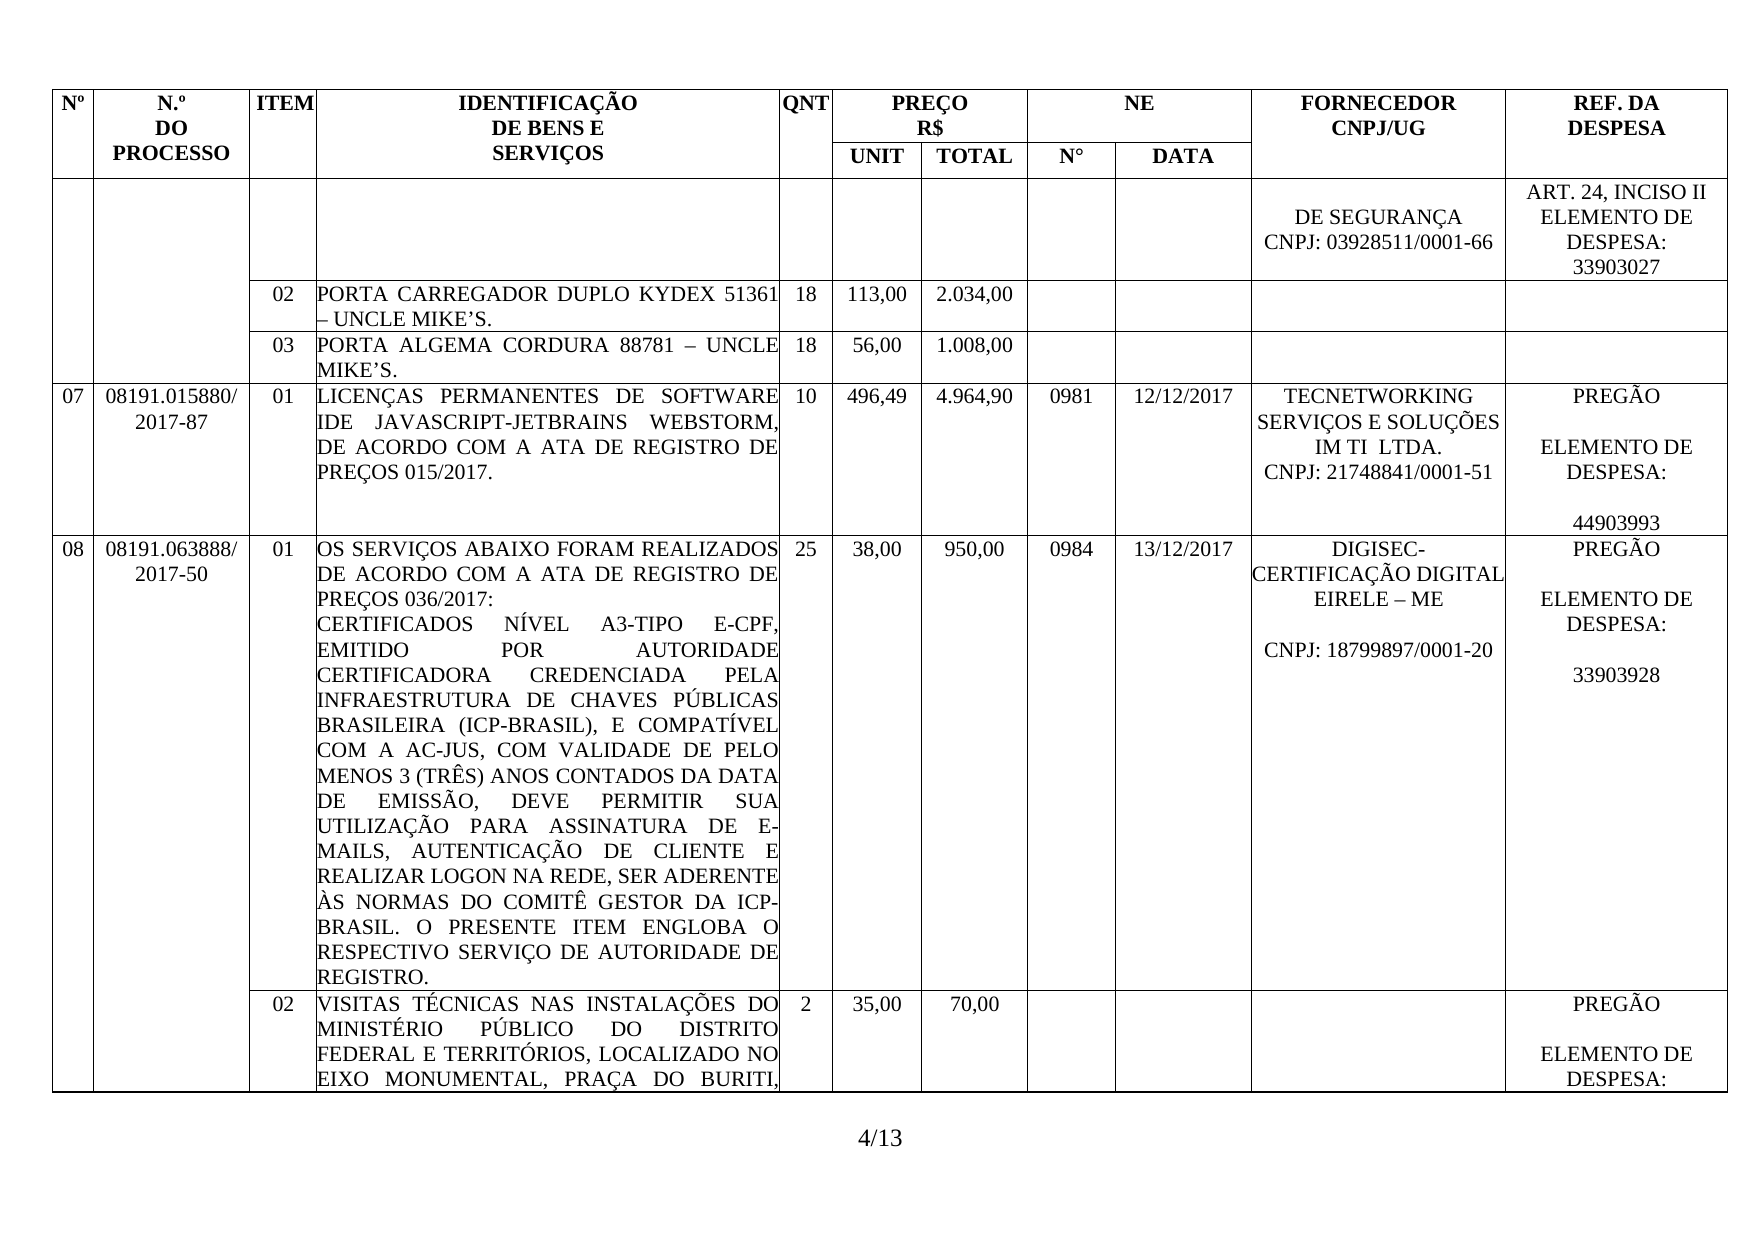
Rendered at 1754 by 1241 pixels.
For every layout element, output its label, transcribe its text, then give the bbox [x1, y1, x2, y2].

table_header NE [1028, 90, 1251, 142]
table_cell VISITAS TÉCNICAS NAS INSTALAÇÕES DO MINISTÉRIO PÚBLICO DO DISTRITO FEDERAL E TERRITÓRIOS, LOCALIZADO NO EIXO MONUMENTAL, PRAÇA DO BURITI, [317, 991, 779, 1091]
table_cell DIGISEC- CERTIFICAÇÃO DIGITAL EIRELE – ME CNPJ: 18799897/0001-20 [1252, 536, 1505, 989]
table_cell [1116, 179, 1251, 279]
table_cell 1.008,00 [922, 332, 1027, 382]
table_header IDENTIFICAÇÃO DE BENS E SERVIÇOS [317, 90, 779, 178]
table_cell 25 [780, 536, 832, 989]
table_cell 08191.015880/ 2017-87 [94, 384, 249, 535]
table_cell [250, 179, 316, 279]
table_cell 01 [250, 536, 316, 989]
table_cell 01 [250, 384, 316, 535]
table_cell [1506, 332, 1727, 382]
table_cell 18 [780, 332, 832, 382]
table_cell [1028, 991, 1115, 1091]
table_cell DATA [1116, 143, 1251, 178]
table_cell [1252, 991, 1505, 1091]
table_cell [317, 179, 779, 279]
table_cell [53, 179, 93, 382]
table_cell OS SERVIÇOS ABAIXO FORAM REALIZADOS DE ACORDO COM A ATA DE REGISTRO DE PREÇOS 036/2017: CERTIFICADOS NÍVEL A3-TIPO E-CPF, EMITIDO POR AUTORIDADE CERTIFICADORA CREDENCIADA PELA INFRAESTRUTURA DE CHAVES PÚBLICAS BRASILEIRA (ICP-BRASIL), E COMPATÍVEL COM A AC-JUS, COM VALIDADE DE PELO MENOS 3 (TRÊS) ANOS CONTADOS DA DATA DE EMISSÃO, DEVE PERMITIR SUA UTILIZAÇÃO PARA ASSINATURA DE E-MAILS, AUTENTICAÇÃO DE CLIENTE E REALIZAR LOGON NA REDE, SER ADERENTE ÀS NORMAS DO COMITÊ GESTOR DA ICP-BRASIL. O PRESENTE ITEM ENGLOBA O RESPECTIVO SERVIÇO DE AUTORIDADE DE REGISTRO. [317, 536, 779, 989]
table_cell N° [1028, 143, 1115, 178]
table_cell UNIT [833, 143, 921, 178]
table_cell 113,00 [833, 281, 921, 331]
table_header Nº [53, 90, 93, 178]
table_cell [780, 179, 832, 279]
table_cell [94, 179, 249, 382]
table_cell 2 [780, 991, 832, 1091]
table_cell [1028, 179, 1115, 279]
table_header N.º DO PROCESSO [94, 90, 249, 178]
table_header ITEM [250, 90, 316, 178]
table_cell PORTA ALGEMA CORDURA 88781 – UNCLE MIKE’S. [317, 332, 779, 382]
table_cell DE SEGURANÇA CNPJ: 03928511/0001-66 [1252, 179, 1505, 279]
table_cell [1116, 332, 1251, 382]
table_cell 38,00 [833, 536, 921, 989]
table_cell [1116, 281, 1251, 331]
table_cell 08 [53, 536, 93, 1091]
table_cell [1506, 281, 1727, 331]
table_cell [833, 179, 921, 279]
table_header QNT [780, 90, 832, 178]
table_cell 0984 [1028, 536, 1115, 989]
table_cell [922, 179, 1027, 279]
table_cell PREGÃO ELEMENTO DE DESPESA: 44903993 [1506, 384, 1727, 535]
table_cell [1028, 332, 1115, 382]
table_header REF. DA DESPESA [1506, 90, 1727, 178]
table_cell [1252, 332, 1505, 382]
table_cell 496,49 [833, 384, 921, 535]
table_header PREÇO R$ [833, 90, 1027, 142]
table_cell 03 [250, 332, 316, 382]
table_cell TECNETWORKING SERVIÇOS E SOLUÇÕES IM TI LTDA. CNPJ: 21748841/0001-51 [1252, 384, 1505, 535]
table_cell 13/12/2017 [1116, 536, 1251, 989]
table_cell [1028, 281, 1115, 331]
table_cell 56,00 [833, 332, 921, 382]
table_cell 10 [780, 384, 832, 535]
table_cell 07 [53, 384, 93, 535]
table_cell 4.964,90 [922, 384, 1027, 535]
table_cell ART. 24, INCISO II ELEMENTO DE DESPESA: 33903027 [1506, 179, 1727, 279]
table_cell 950,00 [922, 536, 1027, 989]
table_cell [1116, 991, 1251, 1091]
table_cell 35,00 [833, 991, 921, 1091]
table_cell 0981 [1028, 384, 1115, 535]
table_cell PREGÃO ELEMENTO DE DESPESA: [1506, 991, 1727, 1091]
table_cell 18 [780, 281, 832, 331]
table_cell TOTAL [922, 143, 1027, 178]
table_header FORNECEDOR CNPJ/UG [1252, 90, 1505, 178]
table_cell 02 [250, 991, 316, 1091]
table_cell 08191.063888/ 2017-50 [94, 536, 249, 1091]
table_cell 70,00 [922, 991, 1027, 1091]
table_cell [1252, 281, 1505, 331]
table_cell 12/12/2017 [1116, 384, 1251, 535]
table_cell PREGÃO ELEMENTO DE DESPESA: 33903928 [1506, 536, 1727, 989]
table_cell LICENÇAS PERMANENTES DE SOFTWARE IDE JAVASCRIPT-JETBRAINS WEBSTORM, DE ACORDO COM A ATA DE REGISTRO DE PREÇOS 015/2017. [317, 384, 779, 535]
table_cell 02 [250, 281, 316, 331]
table_cell 2.034,00 [922, 281, 1027, 331]
table_cell PORTA CARREGADOR DUPLO KYDEX 51361 – UNCLE MIKE’S. [317, 281, 779, 331]
